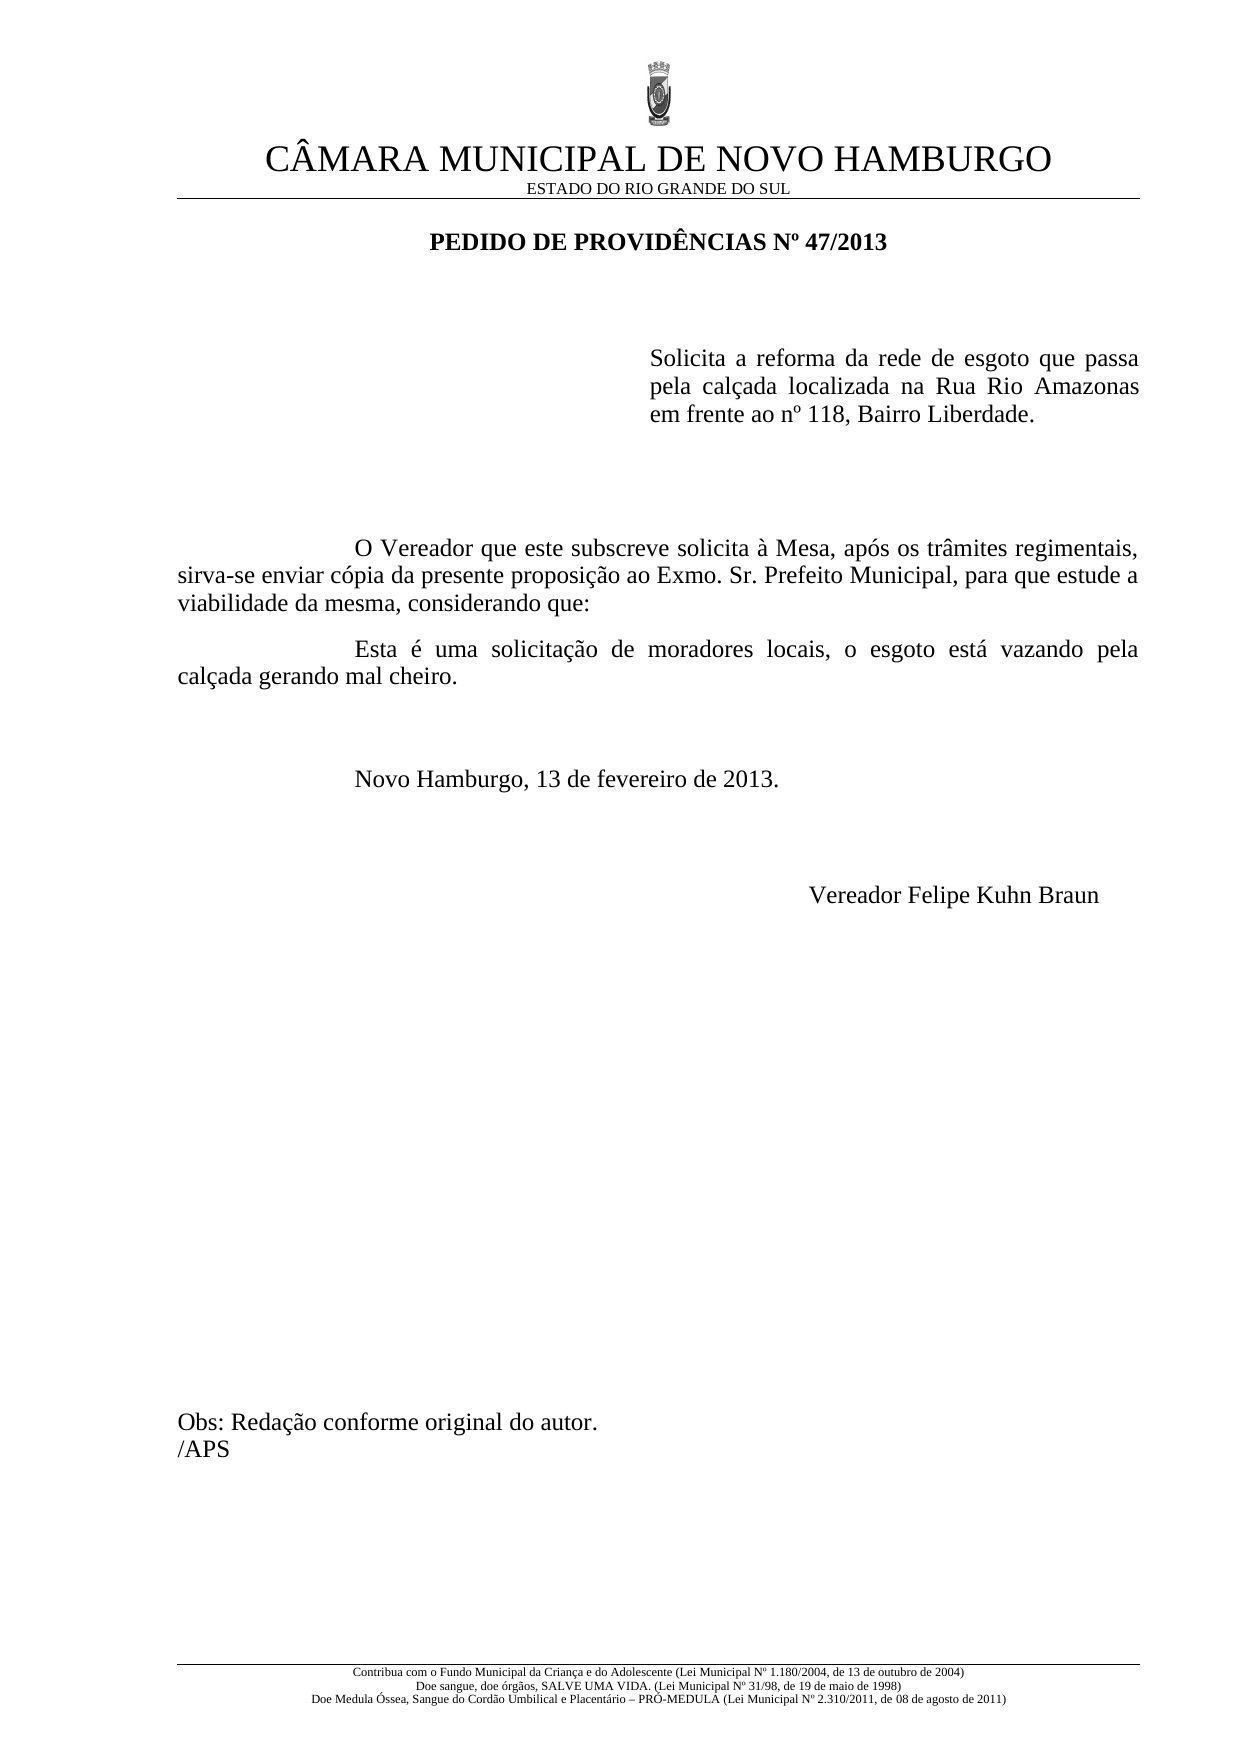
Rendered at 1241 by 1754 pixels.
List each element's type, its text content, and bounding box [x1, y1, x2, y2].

text Solicita a reforma da rede de esgoto que passa pela calçada localizada na Rua Rio Amazonas em frente ao nº 118, Bairro Liberdade. [649, 344, 1140, 428]
text O Vereador que este subscreve solicita à Mesa, após os trâmites regimentais, sirva-se enviar cópia da presente proposição ao Exmo. Sr. Prefeito Municipal, para que estude a viabilidade da mesma, considerando que: [177, 534, 1140, 617]
text Vereador Felipe Kuhn Braun [768, 881, 1140, 909]
text PEDIDO DE PROVIDÊNCIAS Nº 47/2013 [177, 228, 1140, 256]
text Novo Hamburgo, 13 de fevereiro de 2013. [177, 765, 1140, 793]
text /APS [177, 1436, 1140, 1463]
text Esta é uma solicitação de moradores locais, o esgoto está vazando pela calçada gerando mal cheiro. [177, 635, 1140, 690]
text Obs: Redação conforme original do autor. [177, 1408, 1140, 1436]
